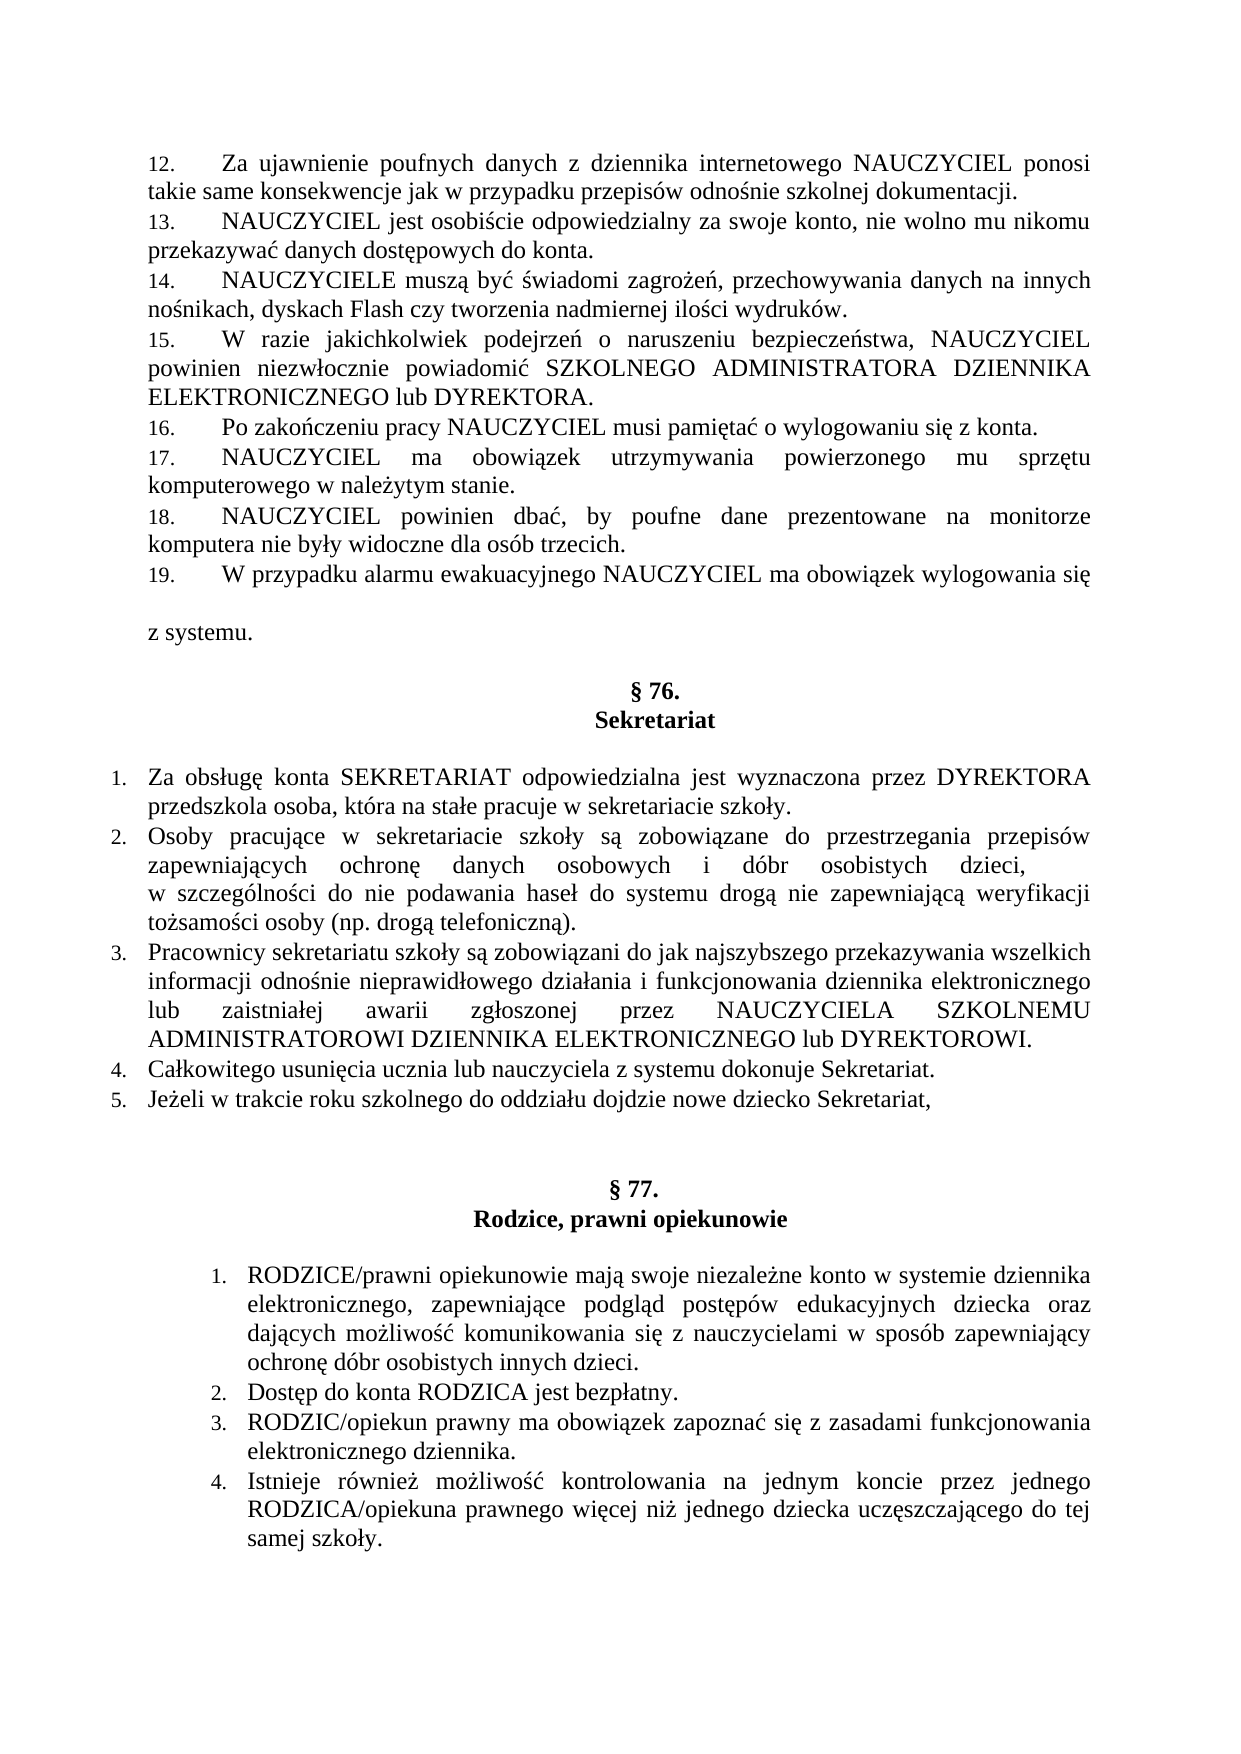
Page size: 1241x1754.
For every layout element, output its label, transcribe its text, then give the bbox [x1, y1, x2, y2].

list NAUCZYCIELE muszą być świadomi zagrożeń, przechowywania danych na innych nośnikach, dyskach Flash czy tworzenia nadmiernej ilości wydruków. [148, 265, 1091, 323]
list NAUCZYCIEL powinien dbać, by poufne dane prezentowane na monitorze komputera nie były widoczne dla osób trzecich. [148, 501, 1091, 558]
list Po zakończeniu pracy NAUCZYCIEL musi pamiętać o wylogowaniu się z konta. [148, 412, 1091, 441]
text § 76. [217, 676, 1093, 705]
list Pracownicy sekretariatu szkoły są zobowiązani do jak najszybszego przekazywania wszelkich informacji odnośnie nieprawidłowego działania i funkcjonowania dziennika elektronicznego lub zaistniałej awarii zgłoszonej przez NAUCZYCIELA SZKOLNEMU ADMINISTRATOROWI DZIENNIKA ELEKTRONICZNEGO lub DYREKTOROWI. [111, 937, 1091, 1052]
list Za ujawnienie poufnych danych z dziennika internetowego NAUCZYCIEL ponosi takie same konsekwencje jak w przypadku przepisów odnośnie szkolnej dokumentacji. [148, 148, 1091, 205]
list Całkowitego usunięcia ucznia lub nauczyciela z systemu dokonuje Sekretariat. [111, 1054, 1091, 1082]
list Dostęp do konta RODZICA jest bezpłatny. [211, 1377, 1091, 1406]
list Za obsługę konta SEKRETARIAT odpowiedzialna jest wyznaczona przez DYREKTORA przedszkola osoba, która na stałe pracuje w sekretariacie szkoły. [111, 762, 1091, 820]
list RODZIC/opiekun prawny ma obowiązek zapoznać się z zasadami funkcjonowania elektronicznego dziennika. [211, 1407, 1091, 1464]
list Jeżeli w trakcie roku szkolnego do oddziału dojdzie nowe dziecko Sekretariat, [111, 1084, 1091, 1113]
list W razie jakichkolwiek podejrzeń o naruszeniu bezpieczeństwa, NAUCZYCIEL powinien niezwłocznie powiadomić SZKOLNEGO ADMINISTRATORA DZIENNIKA ELEKTRONICZNEGO lub DYREKTORA. [148, 324, 1091, 410]
list Osoby pracujące w sekretariacie szkoły są zobowiązane do przestrzegania przepisów zapewniających ochronę danych osobowych i dóbr osobistych dzieci, w szczególności do nie podawania haseł do systemu drogą nie zapewniającą weryfikacji tożsamości osoby (np. drogą telefoniczną). [111, 821, 1091, 936]
list NAUCZYCIEL ma obowiązek utrzymywania powierzonego mu sprzętu komputerowego w należytym stanie. [148, 442, 1091, 499]
list W przypadku alarmu ewakuacyjnego NAUCZYCIEL ma obowiązek wylogowania się z systemu. [148, 559, 1091, 646]
list RODZICE/prawni opiekunowie mają swoje niezależne konto w systemie dziennika elektronicznego, zapewniające podgląd postępów edukacyjnych dziecka oraz dających możliwość komunikowania się z nauczycielami w sposób zapewniający ochronę dóbr osobistych innych dzieci. [211, 1261, 1091, 1376]
text Sekretariat [217, 705, 1093, 733]
list NAUCZYCIEL jest osobiście odpowiedzialny za swoje konto, nie wolno mu nikomu przekazywać danych dostępowych do konta. [148, 206, 1091, 264]
text Rodzice, prawni opiekunowie [169, 1204, 1091, 1233]
text § 77. [169, 1174, 1091, 1203]
list Istnieje również możliwość kontrolowania na jednym koncie przez jednego RODZICA/opiekuna prawnego więcej niż jednego dziecka uczęszczającego do tej samej szkoły. [211, 1466, 1091, 1552]
